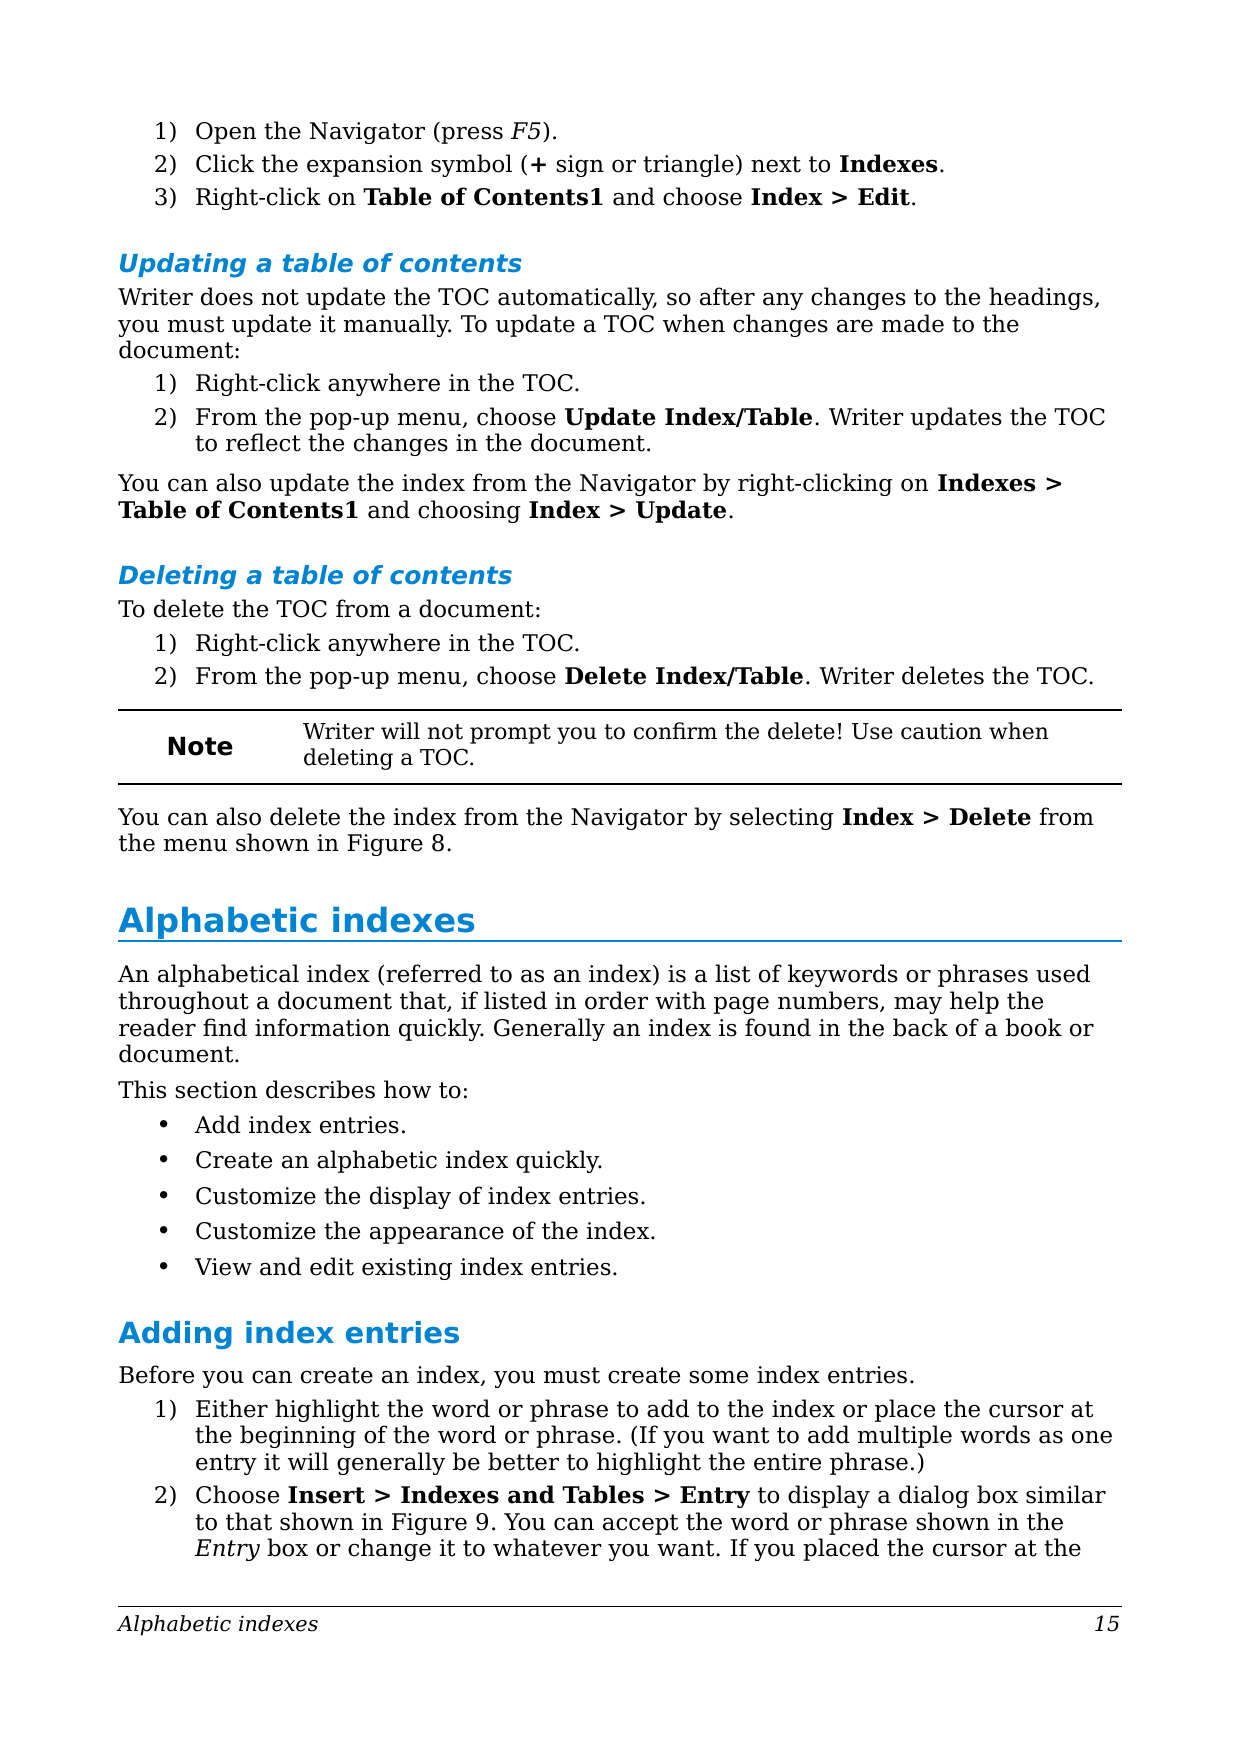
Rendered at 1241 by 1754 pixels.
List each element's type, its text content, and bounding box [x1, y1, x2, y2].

list Right-click on Table of Contents1 and choose Index > Edit. [177, 184, 1122, 211]
table_header Writer will not prompt you to confirm the delete! Use caution when deleting a TOC. [281, 711, 1122, 783]
list To delete the TOC from a document: [118, 597, 1122, 623]
subtitle Adding index entries [118, 1316, 1122, 1350]
list Click the expansion symbol (+ sign or triangle) next to Indexes. [177, 151, 1122, 178]
table_header Note [118, 711, 281, 783]
list View and edit existing index entries. [156, 1252, 1122, 1281]
list Right-click anywhere in the TOC. [177, 371, 1122, 397]
text You can also delete the index from the Navigator by selecting Index > Delete from the menu shown in Figure 8. [118, 803, 1122, 857]
list Choose Insert > Indexes and Tables > Entry to display a dialog box similar to that shown in Figure 9. You can accept the word or phrase shown in the Entry box or change it to whatever you want. If you placed the cursor at the [177, 1482, 1122, 1562]
list From the pop-up menu, choose Delete Index/Table. Writer deletes the TOC. [177, 663, 1122, 689]
list Open the Navigator (press F5). [177, 118, 1122, 145]
subtitle Deleting a table of contents [118, 561, 1122, 590]
list Customize the appearance of the index. [156, 1216, 1122, 1245]
list This section describes how to: [118, 1077, 1122, 1103]
list Customize the display of index entries. [156, 1181, 1122, 1210]
list From the pop-up menu, choose Update Index/Table. Writer updates the TOC to reflect the changes in the document. [177, 403, 1122, 457]
list Right-click anywhere in the TOC. [177, 630, 1122, 656]
list Either highlight the word or phrase to add to the index or place the cursor at the beginning of the word or phrase. (If you want to add multiple words as one entry it will generally be better to highlight the entire phrase.) [177, 1396, 1122, 1476]
text You can also update the index from the Navigator by right-clicking on Indexes > Table of Contents1 and choosing Index > Update. [118, 470, 1122, 524]
subtitle Updating a table of contents [118, 249, 1122, 278]
list Before you can create an index, you must create some index entries. [118, 1363, 1122, 1389]
list Add index entries. [156, 1110, 1122, 1139]
subtitle Alphabetic indexes [118, 902, 1122, 940]
text An alphabetical index (referred to as an index) is a list of keywords or phrases used throughout a document that, if listed in order with page numbers, may help the reader find information quickly. Generally an index is found in the back of a book or document. [118, 961, 1122, 1068]
list Writer does not update the TOC automatically, so after any changes to the headings, you must update it manually. To update a TOC when changes are made to the document: [118, 284, 1122, 364]
list Create an alphabetic index quickly. [156, 1145, 1122, 1174]
